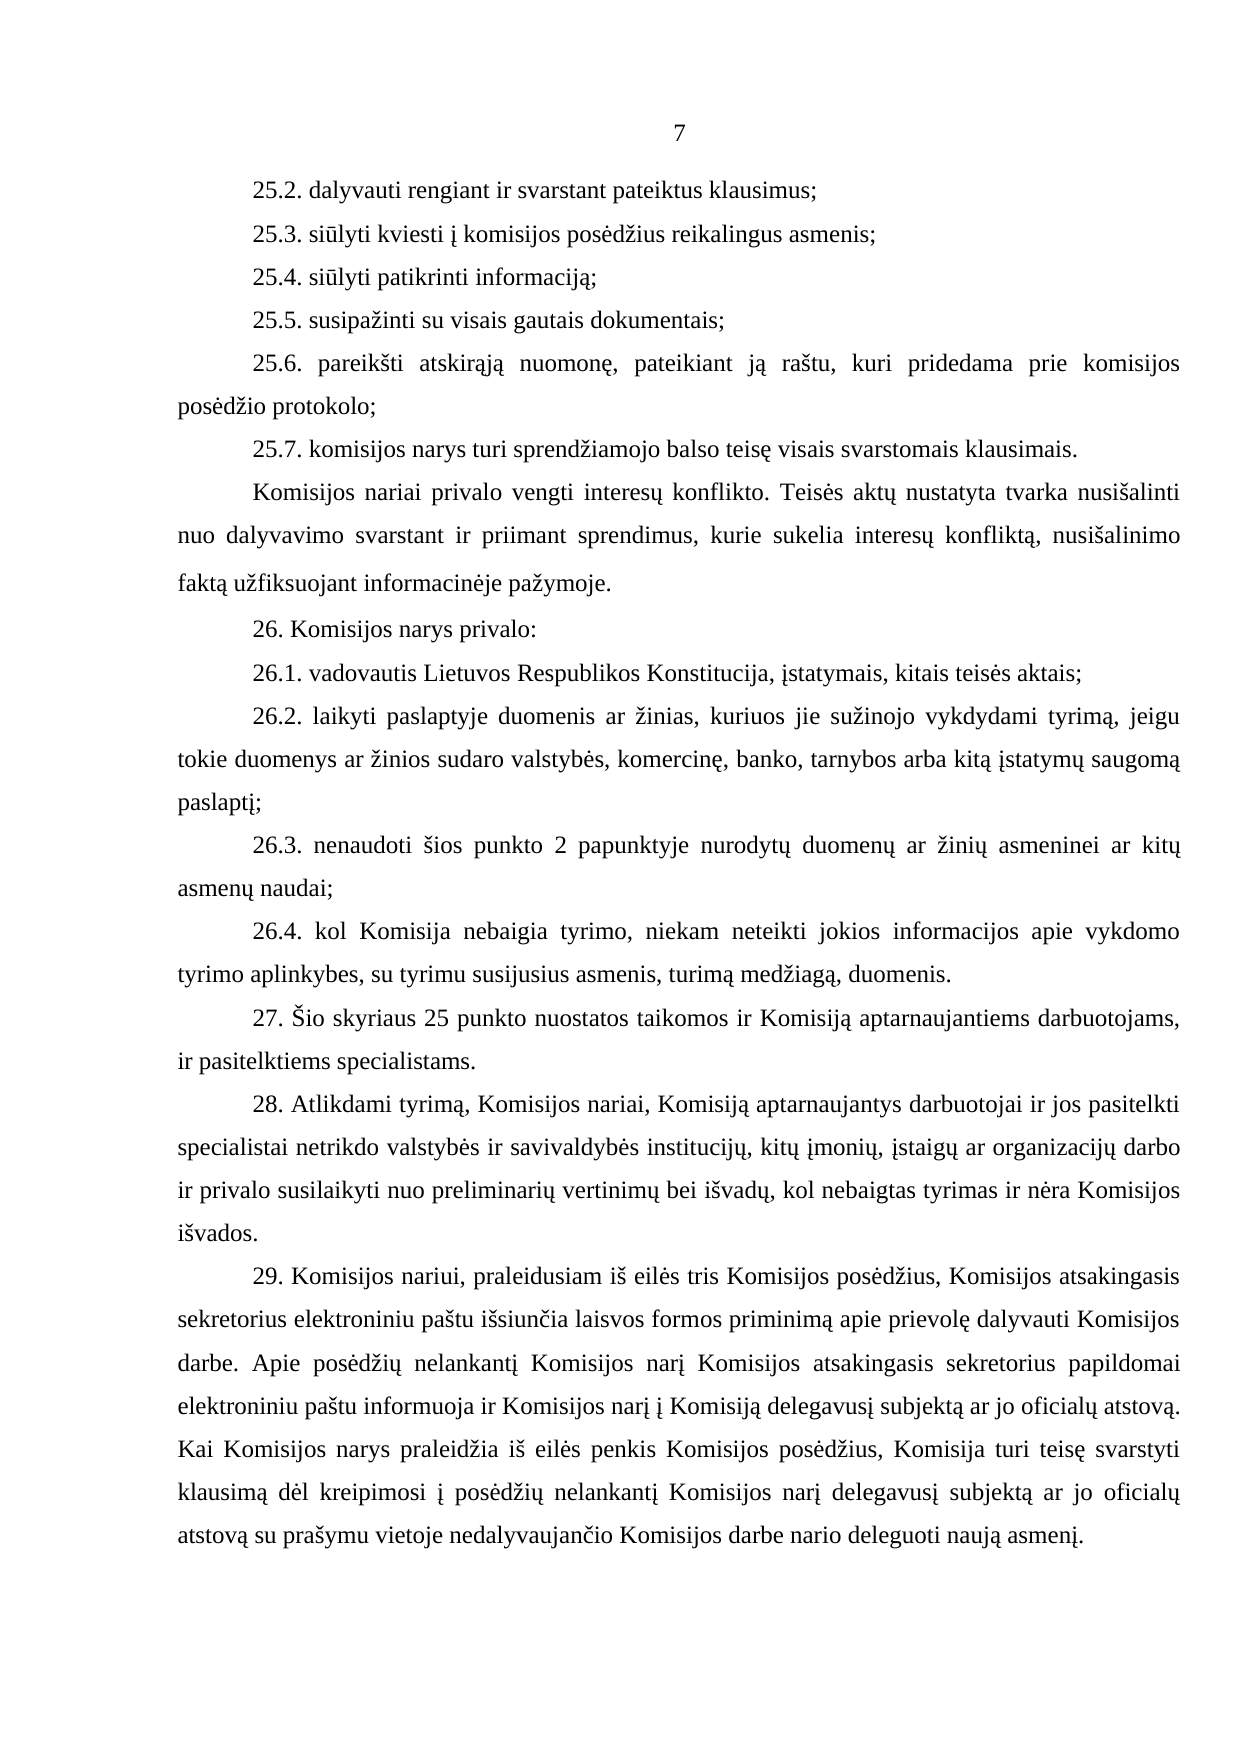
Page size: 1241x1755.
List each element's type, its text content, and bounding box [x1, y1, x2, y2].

text 26.4. kol Komisija nebaigia tyrimo, niekam neteikti jokios informacijos apie vykdomo tyrimo aplinkybes, su tyrimu susijusius asmenis, turimą medžiagą, duomenis. [177, 916, 1181, 988]
text 28. Atlikdami tyrimą, Komisijos nariai, Komisiją aptarnaujantys darbuotojai ir jos pasitelkti specialistai netrikdo valstybės ir savivaldybės institucijų, kitų įmonių, įstaigų ar organizacijų darbo ir privalo susilaikyti nuo preliminarių vertinimų bei išvadų, kol nebaigtas tyrimas ir nėra Komisijos išvados. [177, 1089, 1181, 1247]
text 26.2. laikyti paslaptyje duomenis ar žinias, kuriuos jie sužinojo vykdydami tyrimą, jeigu tokie duomenys ar žinios sudaro valstybės, komercinę, banko, tarnybos arba kitą įstatymų saugomą paslaptį; [177, 701, 1181, 816]
text 26.1. vadovautis Lietuvos Respublikos Konstitucija, įstatymais, kitais teisės aktais; [177, 658, 1181, 686]
text 26.3. nenaudoti šios punkto 2 papunktyje nurodytų duomenų ar žinių asmeninei ar kitų asmenų naudai; [177, 830, 1181, 902]
text 29. Komisijos nariui, praleidusiam iš eilės tris Komisijos posėdžius, Komisijos atsakingasis sekretorius elektroniniu paštu išsiunčia laisvos formos priminimą apie prievolę dalyvauti Komisijos darbe. Apie posėdžių nelankantį Komisijos narį Komisijos atsakingasis sekretorius papildomai elektroniniu paštu informuoja ir Komisijos narį į Komisiją delegavusį subjektą ar jo oficialų atstovą. Kai Komisijos narys praleidžia iš eilės penkis Komisijos posėdžius, Komisija turi teisę svarstyti klausimą dėl kreipimosi į posėdžių nelankantį Komisijos narį delegavusį subjektą ar jo oficialų atstovą su prašymu vietoje nedalyvaujančio Komisijos darbe nario deleguoti naują asmenį. [177, 1261, 1181, 1549]
text 27. Šio skyriaus 25 punkto nuostatos taikomos ir Komisiją aptarnaujantiems darbuotojams, ir pasitelktiems specialistams. [177, 1003, 1181, 1074]
text 25.4. siūlyti patikrinti informaciją; [177, 262, 1181, 291]
text 25.2. dalyvauti rengiant ir svarstant pateiktus klausimus; [177, 176, 1181, 204]
text 25.6. pareikšti atskirąją nuomonę, pateikiant ją raštu, kuri pridedama prie komisijos posėdžio protokolo; [177, 348, 1181, 420]
text 25.5. susipažinti su visais gautais dokumentais; [177, 305, 1181, 334]
text Komisijos nariai privalo vengti interesų konflikto. Teisės aktų nustatyta tvarka nusišalinti nuo dalyvavimo svarstant ir priimant sprendimus, kurie sukelia interesų konfliktą, nusišalinimo faktą užfiksuojant informacinėje pažymoje. [177, 477, 1181, 598]
text 26. Komisijos narys privalo: [177, 614, 1181, 643]
text 25.3. siūlyti kviesti į komisijos posėdžius reikalingus asmenis; [177, 219, 1181, 247]
text 25.7. komisijos narys turi sprendžiamojo balso teisę visais svarstomais klausimais. [177, 434, 1181, 463]
